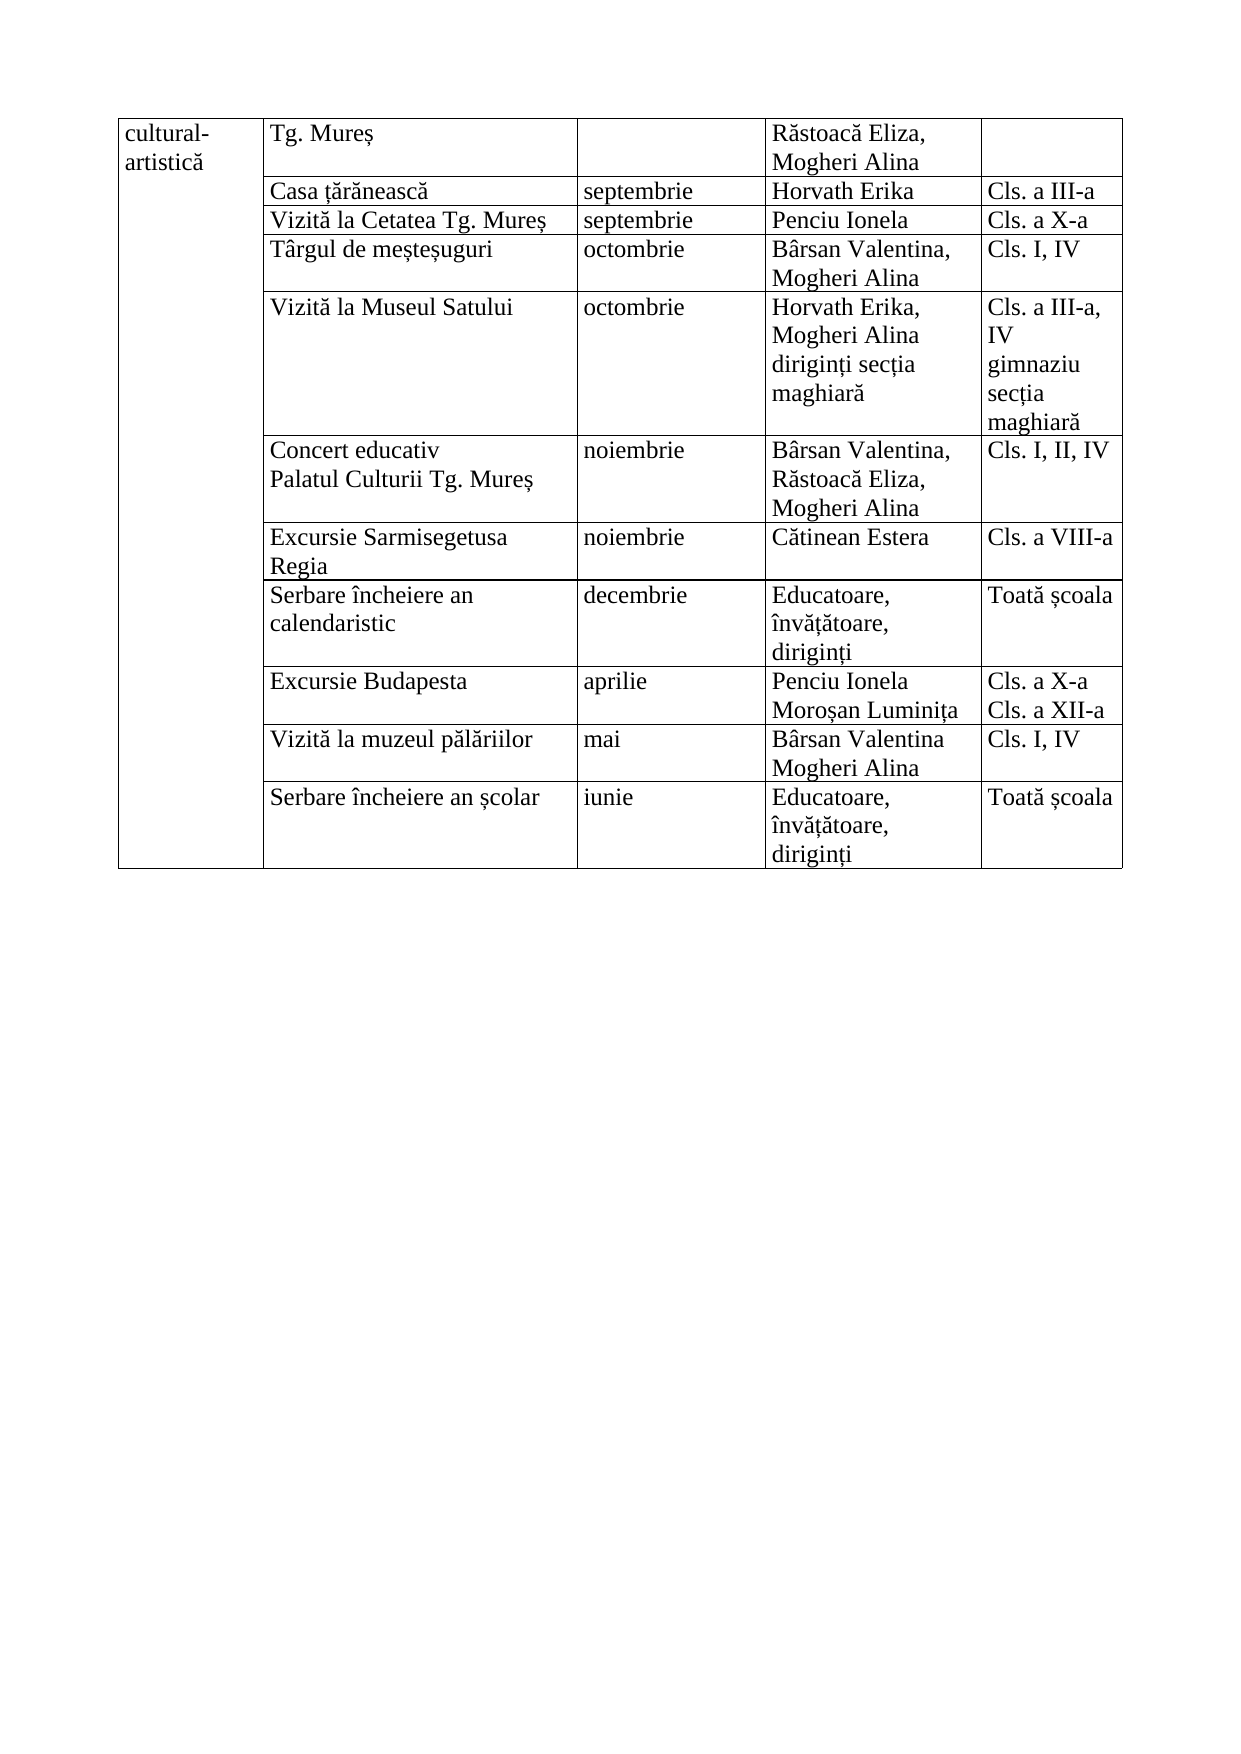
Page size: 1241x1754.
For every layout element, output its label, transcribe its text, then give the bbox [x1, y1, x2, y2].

table_cell Concert educativ Palatul Culturii Tg. Mureș [264, 436, 577, 522]
table_cell Cls. a III-a [982, 177, 1122, 205]
table_cell Târgul de meșteșuguri [264, 235, 577, 291]
table_cell Excursie Budapesta [264, 667, 577, 724]
table_cell mai [578, 725, 765, 781]
table_cell Horvath Erika [766, 177, 981, 205]
table_cell Cls. I, II, IV [982, 436, 1122, 522]
table_cell septembrie [578, 206, 765, 234]
table_cell Penciu Ionela Moroșan Luminița [766, 667, 981, 724]
table_cell Bârsan Valentina, Răstoacă Eliza, Mogheri Alina [766, 436, 981, 522]
table_cell Educatoare, învățătoare, diriginți [766, 782, 981, 868]
table_cell [578, 119, 765, 176]
table_cell Penciu Ionela [766, 206, 981, 234]
table_cell Cls. I, IV [982, 725, 1122, 781]
table_cell Excursie Sarmisegetusa Regia [264, 523, 577, 579]
table_cell Educatoare, învățătoare, diriginți [766, 581, 981, 666]
table_cell Cls. a X-a Cls. a XII-a [982, 667, 1122, 724]
table_cell cultural-artistică [119, 119, 263, 868]
table_cell noiembrie [578, 436, 765, 522]
table_cell Cls. a X-a [982, 206, 1122, 234]
table_cell Serbare încheiere an școlar [264, 782, 577, 868]
table_cell Cătinean Estera [766, 523, 981, 579]
table_cell Bârsan Valentina, Mogheri Alina [766, 235, 981, 291]
table_cell Bârsan Valentina Mogheri Alina [766, 725, 981, 781]
table_cell Vizită la Museul Satului [264, 292, 577, 435]
table_cell Horvath Erika, Mogheri Alina diriginți secția maghiară [766, 292, 981, 435]
table_cell Serbare încheiere an calendaristic [264, 581, 577, 666]
table_cell Casa țărănească [264, 177, 577, 205]
table_cell octombrie [578, 235, 765, 291]
table_cell Vizită la muzeul pălăriilor [264, 725, 577, 781]
table_cell octombrie [578, 292, 765, 435]
table_cell Cls. a VIII-a [982, 523, 1122, 579]
table_cell Vizită la Cetatea Tg. Mureș [264, 206, 577, 234]
table_cell [982, 119, 1122, 176]
table_cell Cls. a III-a, IV gimnaziu secția maghiară [982, 292, 1122, 435]
table_cell septembrie [578, 177, 765, 205]
table_cell iunie [578, 782, 765, 868]
table_cell Toată școala [982, 782, 1122, 868]
table_cell noiembrie [578, 523, 765, 579]
table_cell Tg. Mureș [264, 119, 577, 176]
table_cell Cls. I, IV [982, 235, 1122, 291]
table_cell aprilie [578, 667, 765, 724]
table_cell Răstoacă Eliza, Mogheri Alina [766, 119, 981, 176]
table_cell Toată școala [982, 581, 1122, 666]
table_cell decembrie [578, 581, 765, 666]
